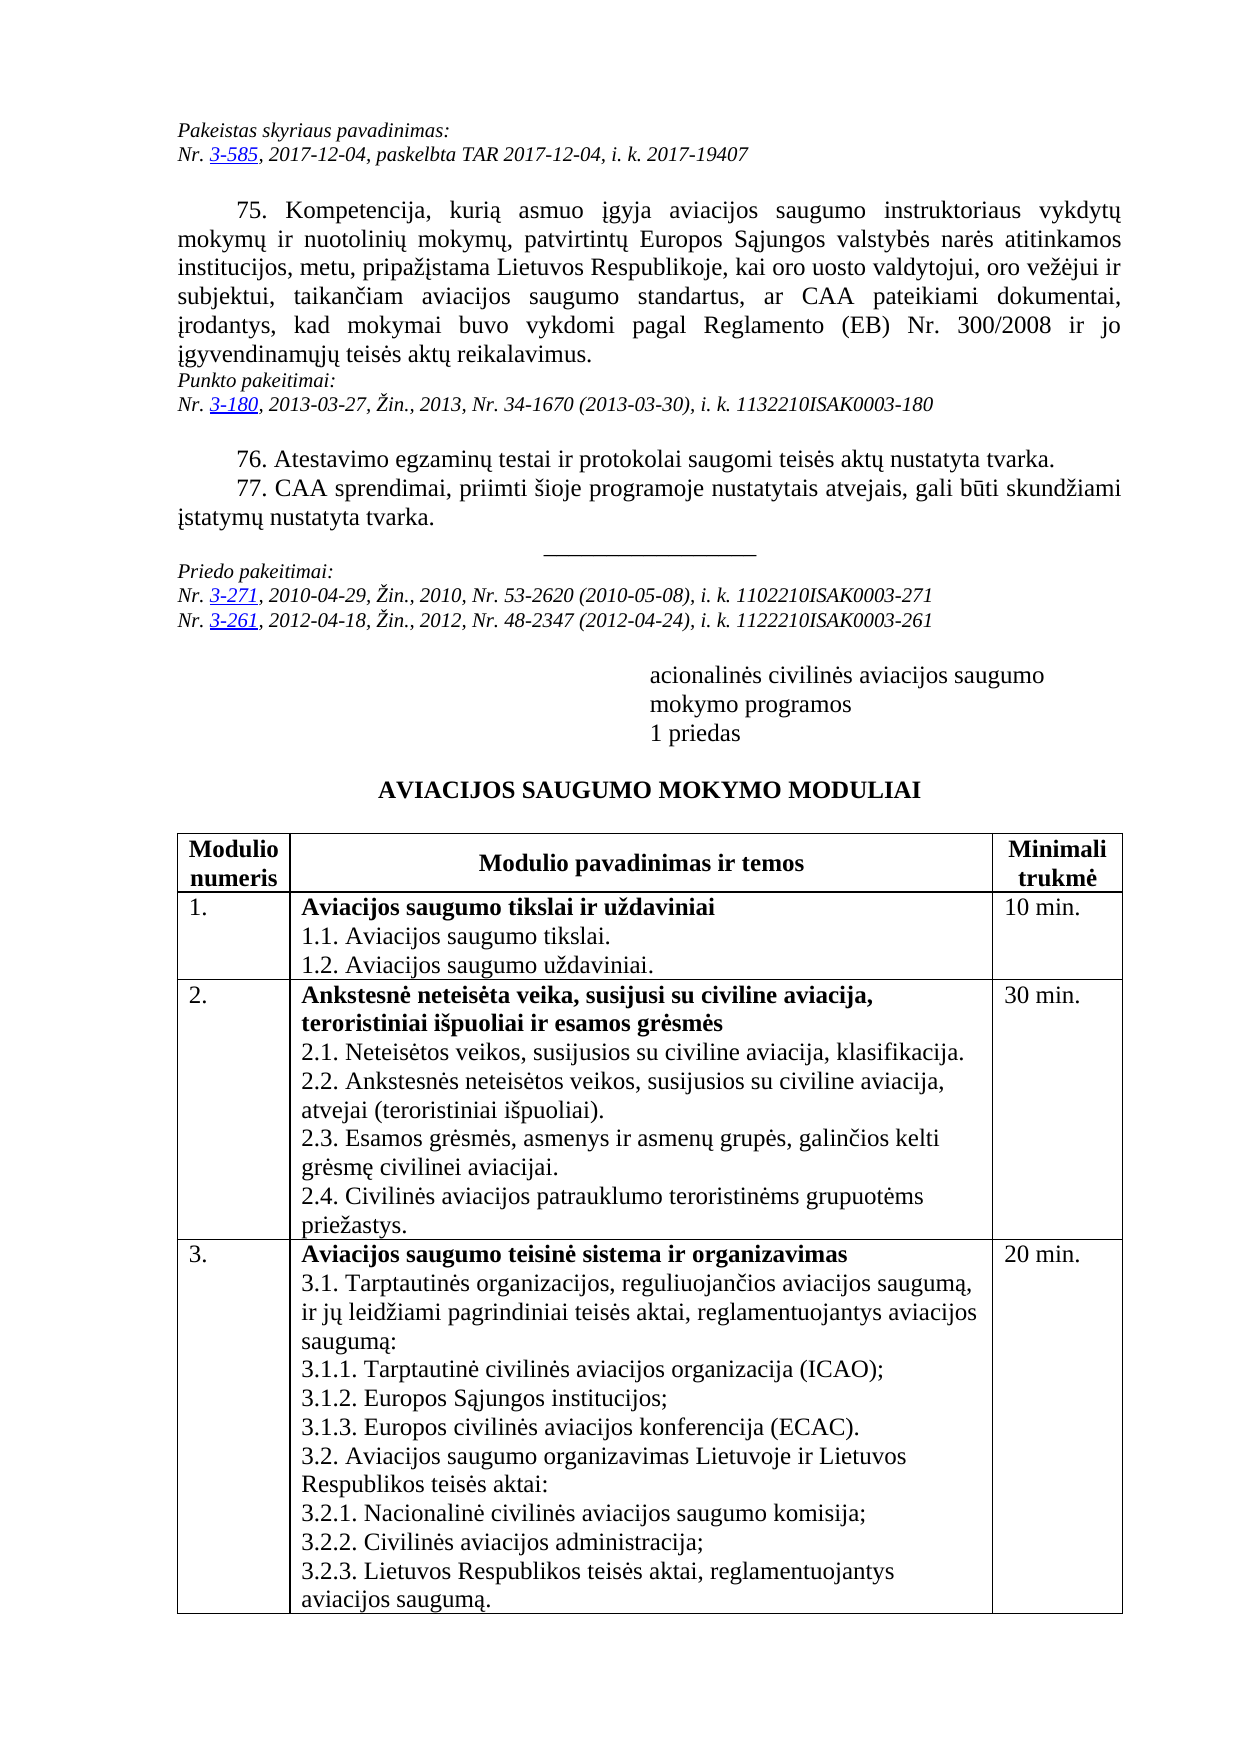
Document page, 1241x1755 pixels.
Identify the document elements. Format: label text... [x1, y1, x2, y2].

text mokymo programos [649, 689, 1122, 718]
table_cell Ankstesnė neteisėta veika, susijusi su civiline aviacija, teroristiniai išpuoliai ir esamos grėsmės 2.1. Neteisėtos veikos, susijusios su civiline aviacija, klasifikacija. 2.2. Ankstesnės neteisėtos veikos, susijusios su civiline aviacija, atvejai (teroristiniai išpuoliai). 2.3. Esamos grėsmės, asmenys ir asmenų grupės, galinčios kelti grėsmę civilinei aviacijai. 2.4. Civilinės aviacijos patrauklumo teroristinėms grupuotėms priežastys. [291, 980, 992, 1238]
table_header Modulio pavadinimas ir temos [291, 834, 992, 891]
text 77. CAA sprendimai, priimti šioje programoje nustatytais atvejais, gali būti skundžiami įstatymų nustatyta tvarka. [177, 473, 1122, 531]
text _________________ [177, 531, 1122, 559]
text Priedo pakeitimai: [177, 559, 1122, 583]
text Pakeistas skyriaus pavadinimas: [177, 118, 1122, 142]
text Nr. 3-271, 2010-04-29, Žin., 2010, Nr. 53-2620 (2010-05-08), i. k. 1102210ISAK0003-271 [177, 583, 1122, 607]
text Punkto pakeitimai: [177, 367, 1122, 392]
table_cell Aviacijos saugumo tikslai ir uždaviniai 1.1. Aviacijos saugumo tikslai. 1.2. Aviacijos saugumo uždaviniai. [291, 893, 992, 979]
table_cell 20 min. [993, 1240, 1122, 1613]
text 1 priedas [649, 718, 1122, 747]
table_header Modulio numeris [178, 834, 289, 891]
table_cell 10 min. [993, 893, 1122, 979]
table_cell 2. [178, 980, 289, 1238]
table_cell 30 min. [993, 980, 1122, 1238]
table_cell 3. [178, 1240, 289, 1613]
table_cell 1. [178, 893, 289, 979]
text 76. Atestavimo egzaminų testai ir protokolai saugomi teisės aktų nustatyta tvarka. [177, 444, 1122, 473]
table_cell Aviacijos saugumo teisinė sistema ir organizavimas 3.1. Tarptautinės organizacijos, reguliuojančios aviacijos saugumą, ir jų leidžiami pagrindiniai teisės aktai, reglamentuojantys aviacijos saugumą: 3.1.1. Tarptautinė civilinės aviacijos organizacija (ICAO); 3.1.2. Europos Sąjungos institucijos; 3.1.3. Europos civilinės aviacijos konferencija (ECAC). 3.2. Aviacijos saugumo organizavimas Lietuvoje ir Lietuvos Respublikos teisės aktai: 3.2.1. Nacionalinė civilinės aviacijos saugumo komisija; 3.2.2. Civilinės aviacijos administracija; 3.2.3. Lietuvos Respublikos teisės aktai, reglamentuojantys aviacijos saugumą. [291, 1240, 992, 1613]
text Nr. 3-261, 2012-04-18, Žin., 2012, Nr. 48-2347 (2012-04-24), i. k. 1122210ISAK0003-261 [177, 607, 1122, 632]
text Nr. 3-585, 2017-12-04, paskelbta TAR 2017-12-04, i. k. 2017-19407 [177, 142, 1122, 166]
text acionalinės civilinės aviacijos saugumo [649, 660, 1122, 689]
text Aviacijos saugumo mokymo moduliai [177, 775, 1122, 804]
text Nr. 3-180, 2013-03-27, Žin., 2013, Nr. 34-1670 (2013-03-30), i. k. 1132210ISAK0003-180 [177, 392, 1122, 416]
table_header Minimali trukmė [993, 834, 1122, 891]
text 75. Kompetencija, kurią asmuo įgyja aviacijos saugumo instruktoriaus vykdytų mokymų ir nuotolinių mokymų, patvirtintų Europos Sąjungos valstybės narės atitinkamos institucijos, metu, pripažįstama Lietuvos Respublikoje, kai oro uosto valdytojui, oro vežėjui ir subjektui, taikančiam aviacijos saugumo standartus, ar CAA pateikiami dokumentai, įrodantys, kad mokymai buvo vykdomi pagal Reglamento (EB) Nr. 300/2008 ir jo įgyvendinamųjų teisės aktų reikalavimus. [177, 195, 1122, 367]
